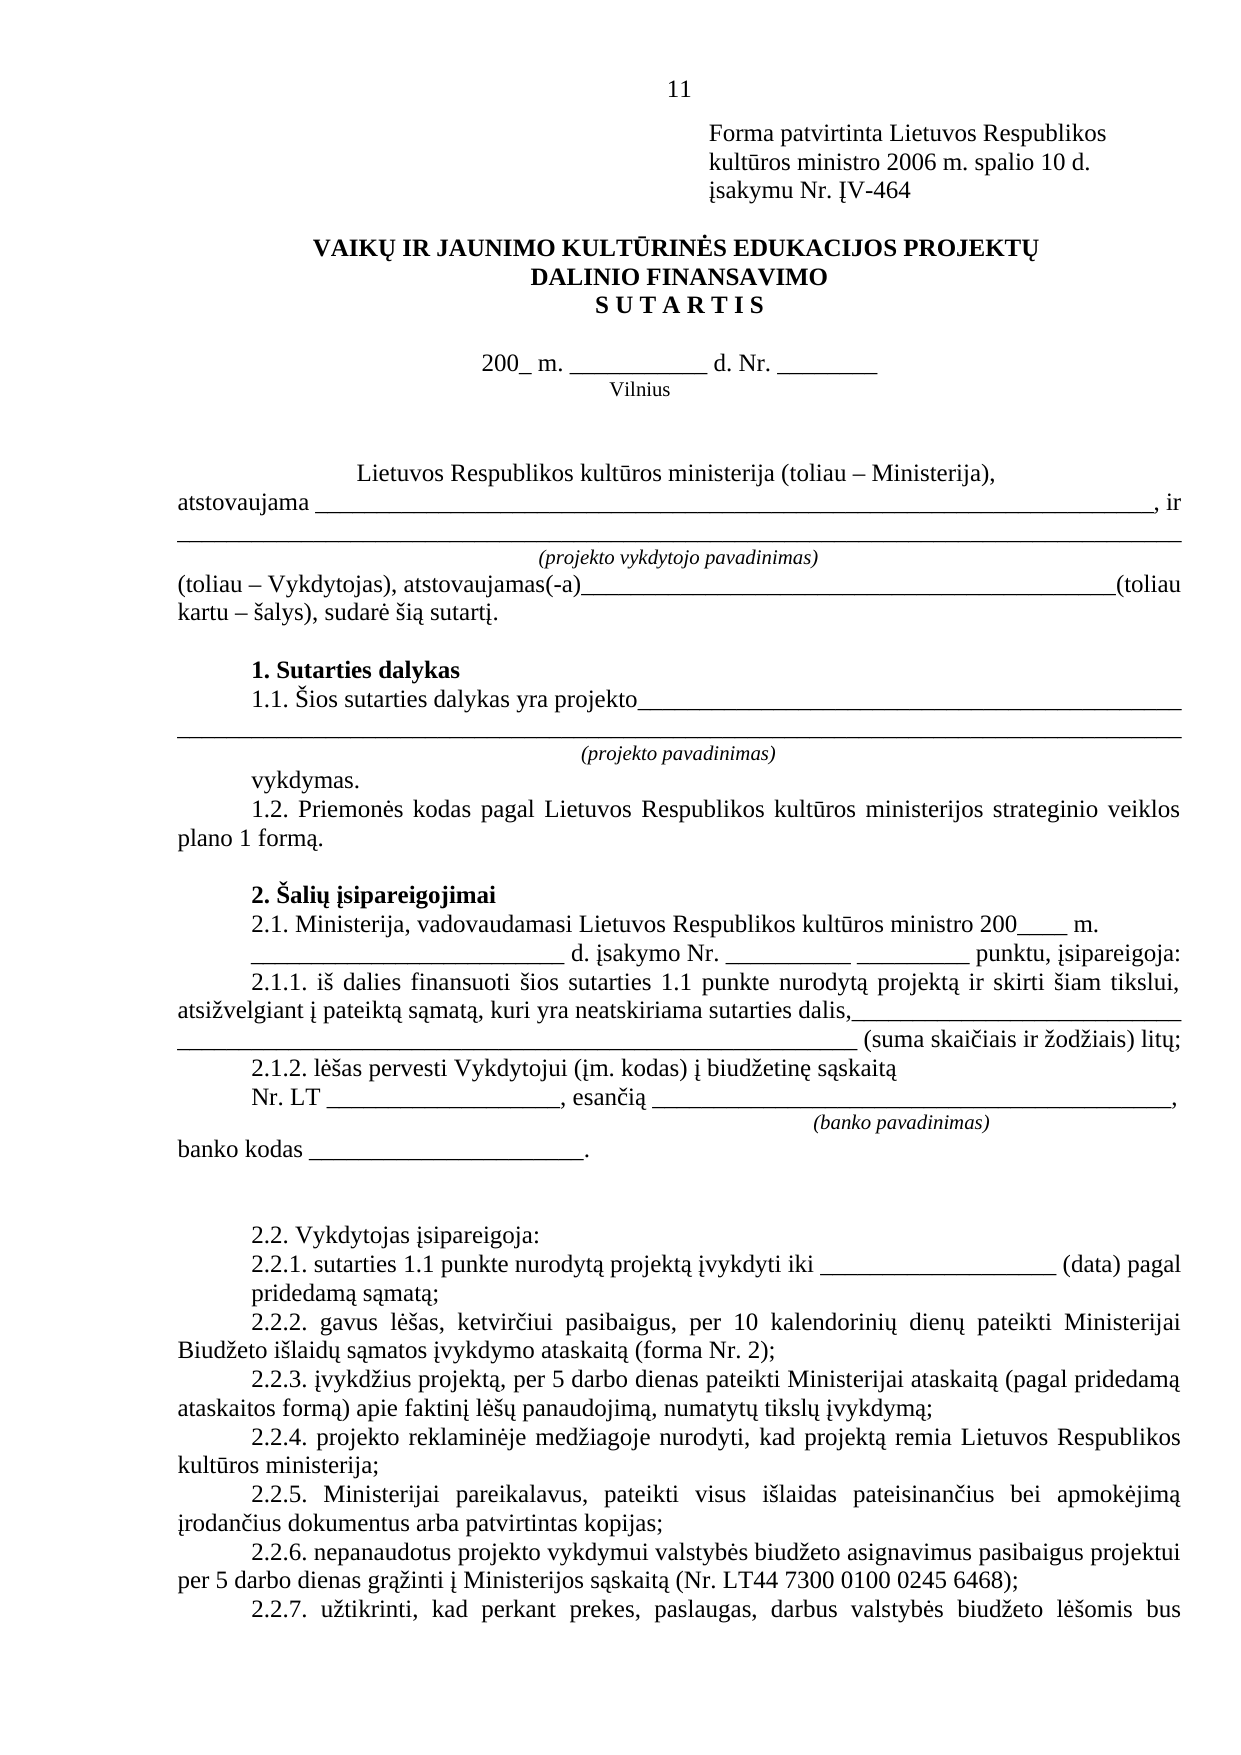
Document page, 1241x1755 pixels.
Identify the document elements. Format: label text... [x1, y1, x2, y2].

text Forma patvirtinta Lietuvos Respublikos [709, 118, 1181, 147]
text Vilnius [177, 377, 1181, 401]
text (projekto vykdytojo pavadinimas) [177, 545, 1181, 569]
text pridedamą sąmatą; [177, 1278, 1181, 1307]
text 2. Šalių įsipareigojimai [177, 880, 1181, 909]
text 2.2.6. nepanaudotus projekto vykdymui valstybės biudžeto asignavimus pasibaigus projektui per 5 darbo dienas grąžinti į Ministerijos sąskaitą (Nr. LT44 7300 0100 0245 6468); [177, 1537, 1181, 1594]
text 200_ m. ___________ d. Nr. ________ [177, 348, 1181, 377]
text d. įsakymo Nr. __________ _________ punktu, įsipareigoja: [177, 938, 1181, 967]
text 1.2. Priemonės kodas pagal Lietuvos Respublikos kultūros ministerijos strateginio veiklos plano 1 formą. [177, 794, 1181, 852]
text 2.1.1. iš dalies finansuoti šios sutarties 1.1 punkte nurodytą projektą ir skirti šiam tikslui, atsižvelgiant į pateiktą sąmatą, kuri yra neatskiriama sutarties dalis, [177, 967, 1181, 1024]
text Lietuvos Respublikos kultūros ministerija (toliau – Ministerija), [177, 458, 1181, 487]
text atstovaujama , ir [177, 487, 1181, 516]
text SUTARTIS [177, 291, 1181, 319]
text (toliau – Vykdytojas), atstovaujamas(-a) (toliau [177, 569, 1181, 597]
text 2.1.2. lėšas pervesti Vykdytojui (įm. kodas) į biudžetinę sąskaitą [177, 1053, 1181, 1082]
text Nr. LT , esančią , [177, 1082, 1181, 1110]
text VAIKŲ IR JAUNIMO KULTŪRINĖS EDUKACIJOS PROJEKTŲ DALINIO FINANSAVIMO [177, 233, 1181, 291]
text (suma skaičiais ir žodžiais) litų; [177, 1024, 1181, 1053]
text 1. Sutarties dalykas [177, 655, 1181, 684]
text kultūros ministro 2006 m. spalio 10 d. [177, 147, 1181, 176]
text (banko pavadinimas) [177, 1110, 1181, 1134]
text 2.2.2. gavus lėšas, ketvirčiui pasibaigus, per 10 kalendorinių dienų pateikti Ministerijai Biudžeto išlaidų sąmatos įvykdymo ataskaitą (forma Nr. 2); [177, 1307, 1181, 1364]
text 2.2.3. įvykdžius projektą, per 5 darbo dienas pateikti Ministerijai ataskaitą (pagal pridedamą ataskaitos formą) apie faktinį lėšų panaudojimą, numatytų tikslų įvykdymą; [177, 1364, 1181, 1422]
text (projekto pavadinimas) [177, 741, 1181, 765]
text 2.2.1. sutarties 1.1 punkte nurodytą projektą įvykdyti iki (data) pagal [177, 1249, 1181, 1278]
text 2.1. Ministerija, vadovaudamasi Lietuvos Respublikos kultūros ministro 200____ m. [177, 909, 1181, 938]
text kartu – šalys), sudarė šią sutartį. [177, 597, 1181, 626]
text vykdymas. [177, 765, 1181, 794]
text 2.2.7. užtikrinti, kad perkant prekes, paslaugas, darbus valstybės biudžeto lėšomis bus [177, 1594, 1181, 1623]
text 2.2.5. Ministerijai pareikalavus, pateikti visus išlaidas pateisinančius bei apmokėjimą įrodančius dokumentus arba patvirtintas kopijas; [177, 1479, 1181, 1537]
text 2.2.4. projekto reklaminėje medžiagoje nurodyti, kad projektą remia Lietuvos Respublikos kultūros ministerija; [177, 1422, 1181, 1479]
text 1.1. Šios sutarties dalykas yra projekto [177, 684, 1181, 712]
text banko kodas . [177, 1134, 1181, 1163]
text 2.2. Vykdytojas įsipareigoja: [177, 1221, 1181, 1249]
text įsakymu Nr. ĮV-464 [177, 176, 1181, 204]
